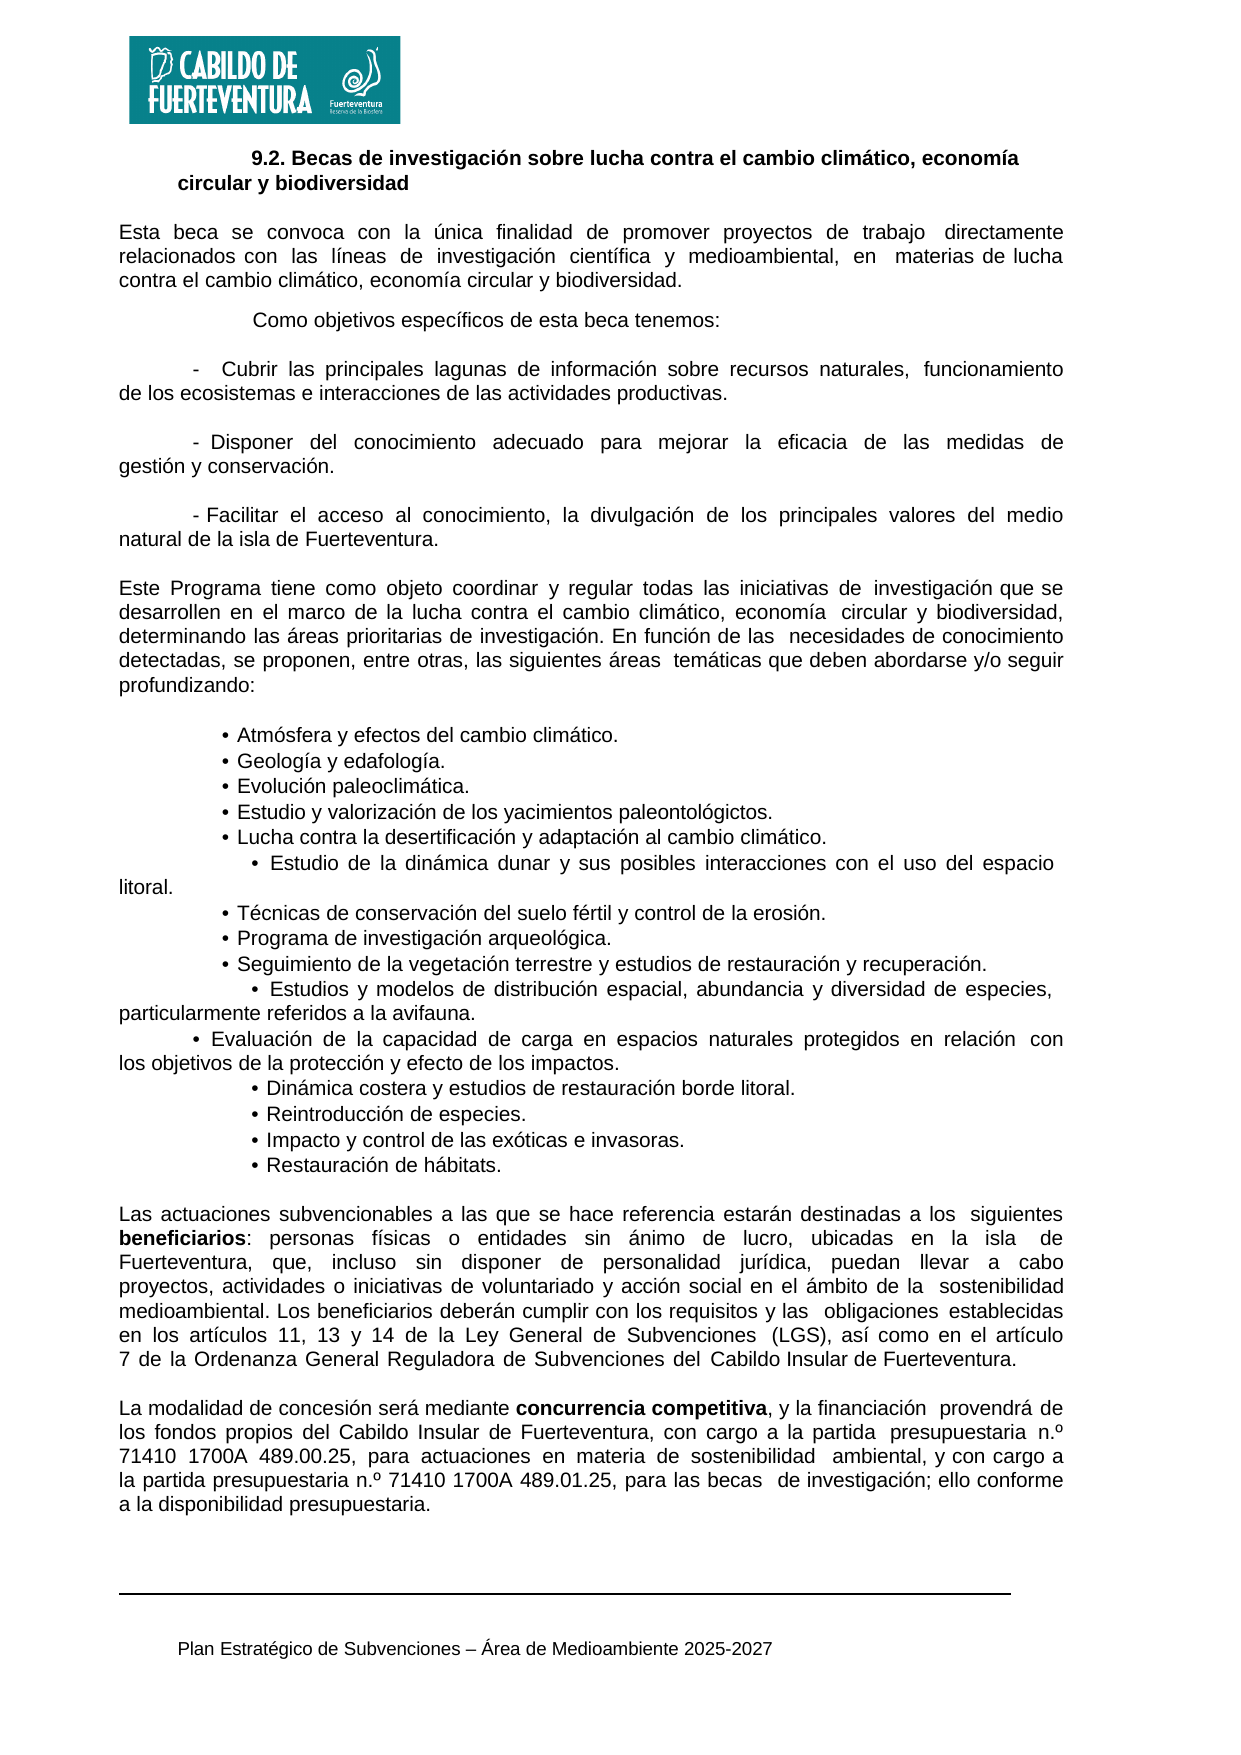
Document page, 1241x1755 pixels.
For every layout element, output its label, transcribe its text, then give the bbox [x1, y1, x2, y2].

text La modalidad de concesión será mediante concurrencia competitiva, y la financiación provendrá de los fondos propios del Cabildo Insular de Fuerteventura, con cargo a la partida presupuestaria n.º 71410 1700A 489.00.25, para actuaciones en materia de sostenibilidad ambiental, y con cargo a la partida presupuestaria n.º 71410 1700A 489.01.25, para las becas de investigación; ello conforme a la disponibilidad presupuestaria. [119, 1396, 1064, 1516]
list Evolución paleoclimática. [235, 774, 1078, 798]
text Este Programa tiene como objeto coordinar y regular todas las iniciativas de investigación que se desarrollen en el marco de la lucha contra el cambio climático, economía circular y biodiversidad, determinando las áreas prioritarias de investigación. En función de las necesidades de conocimiento detectadas, se proponen, entre otras, las siguientes áreas temáticas que deben abordarse y/o seguir profundizando: [119, 576, 1064, 696]
text particularmente referidos a la avifauna. [119, 1001, 1078, 1025]
list Seguimiento de la vegetación terrestre y estudios de restauración y recuperación. [235, 952, 1078, 976]
list Geología y edafología. [235, 749, 1078, 773]
list Estudios y modelos de distribución espacial, abundancia y diversidad de especies, [251, 977, 1078, 1001]
list Técnicas de conservación del suelo fértil y control de la erosión. [235, 900, 1078, 924]
text litoral. [119, 875, 233, 899]
list Programa de investigación arqueológica. [235, 926, 1078, 950]
list Atmósfera y efectos del cambio climático. [235, 723, 1078, 747]
list Lucha contra la desertificación y adaptación al cambio climático. [235, 825, 1078, 849]
list Cubrir las principales lagunas de información sobre recursos naturales, funcionamiento de los ecosistemas e interacciones de las actividades productivas. [119, 356, 1064, 404]
list Reintroducción de especies. [251, 1102, 1078, 1126]
list Facilitar el acceso al conocimiento, la divulgación de los principales valores del medio natural de la isla de Fuerteventura. [119, 503, 1064, 551]
text Como objetivos específicos de esta beca tenemos: [252, 308, 1078, 332]
list Estudio y valorización de los yacimientos paleontológictos. [235, 800, 1078, 824]
text Las actuaciones subvencionables a las que se hace referencia estarán destinadas a los siguientes beneficiarios: personas físicas o entidades sin ánimo de lucro, ubicadas en la isla de Fuerteventura, que, incluso sin disponer de personalidad jurídica, puedan llevar a cabo proyectos, actividades o iniciativas de voluntariado y acción social en el ámbito de la sostenibilidad medioambiental. Los beneficiarios deberán cumplir con los requisitos y las obligaciones establecidas en los artículos 11, 13 y 14 de la Ley General de Subvenciones (LGS), así como en el artículo 7 de la Ordenanza General Reguladora de Subvenciones del Cabildo Insular de Fuerteventura. [119, 1202, 1064, 1371]
list Impacto y control de las exóticas e invasoras. [251, 1127, 1078, 1151]
subtitle 9.2. Becas de investigación sobre lucha contra el cambio climático, economía circular y biodiversidad [177, 146, 1063, 194]
list Disponer del conocimiento adecuado para mejorar la eficacia de las medidas de gestión y conservación. [119, 429, 1064, 478]
list Evaluación de la capacidad de carga en espacios naturales protegidos en relación con los objetivos de la protección y efecto de los impactos. [119, 1027, 1064, 1075]
text Esta beca se convoca con la única finalidad de promover proyectos de trabajo directamente relacionados con las líneas de investigación científica y medioambiental, en materias de lucha contra el cambio climático, economía circular y biodiversidad. [119, 219, 1064, 292]
list Dinámica costera y estudios de restauración borde litoral. [251, 1076, 1078, 1100]
list Estudio de la dinámica dunar y sus posibles interacciones con el uso del espacio [251, 851, 1078, 875]
list Restauración de hábitats. [251, 1153, 1078, 1177]
